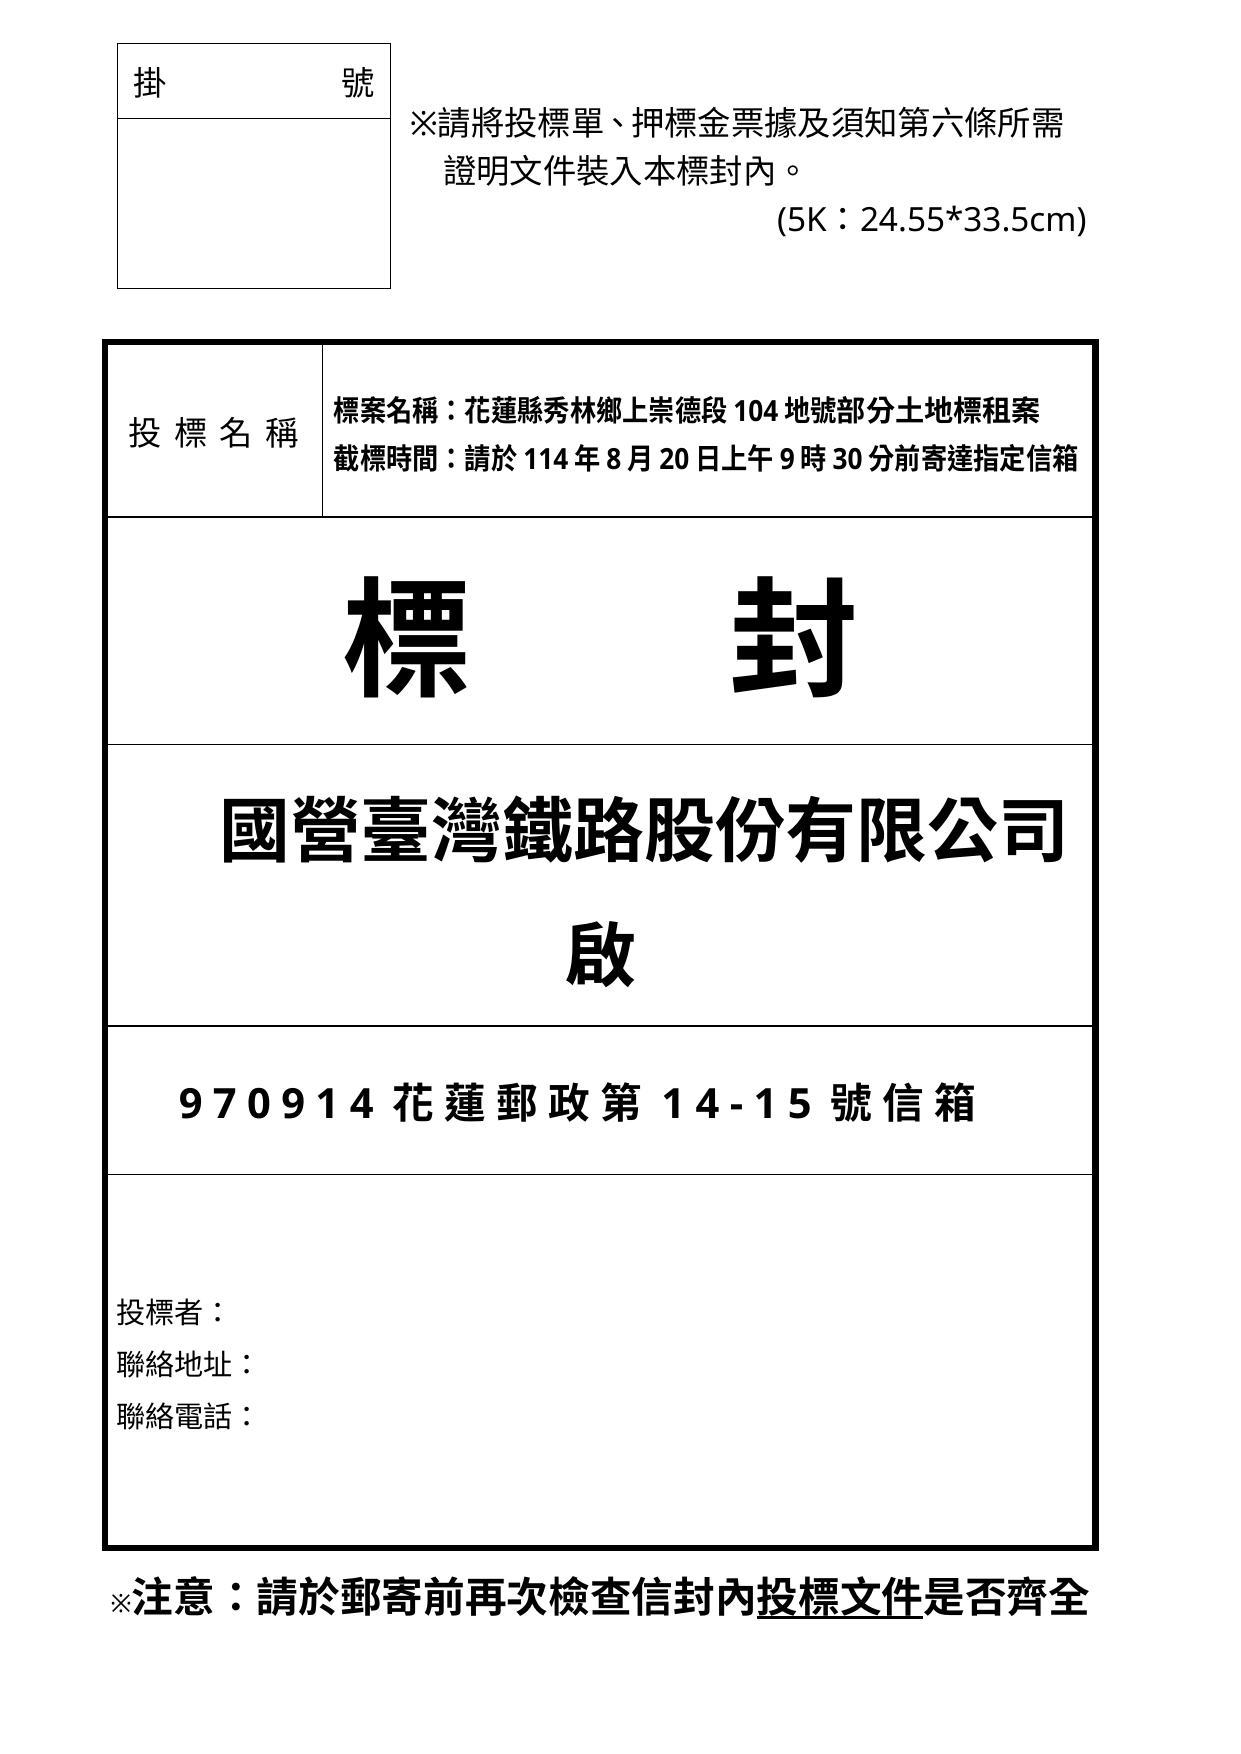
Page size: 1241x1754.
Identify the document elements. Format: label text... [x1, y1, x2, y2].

table_cell 標 封 [108, 518, 1092, 743]
table_header 投標名稱 [108, 345, 322, 516]
table_cell 投標者： 聯絡地址： 聯絡電話： [108, 1175, 1092, 1545]
text ※注意：請於郵寄前再次檢查信封內投標文件是否齊全 [75, 357, 1125, 1632]
text ※請將投標單、押標金票據及須知第六條所需 證明文件裝入本標封內。 [409, 96, 1087, 193]
table_cell 970914花蓮郵政第14-15號信箱 [108, 1027, 1092, 1173]
table_cell [118, 119, 390, 288]
table_header 標案名稱：花蓮縣秀林鄉上崇德段104地號部分土地標租案 截標時間：請於114年8月20日上午9時30分前寄達指定信箱 [323, 345, 1092, 516]
table_cell 國營臺灣鐵路股份有限公司 啟 [108, 745, 1092, 1025]
table_header 掛號 [118, 44, 390, 118]
text (5K：24.55*33.5cm) [409, 193, 1087, 242]
